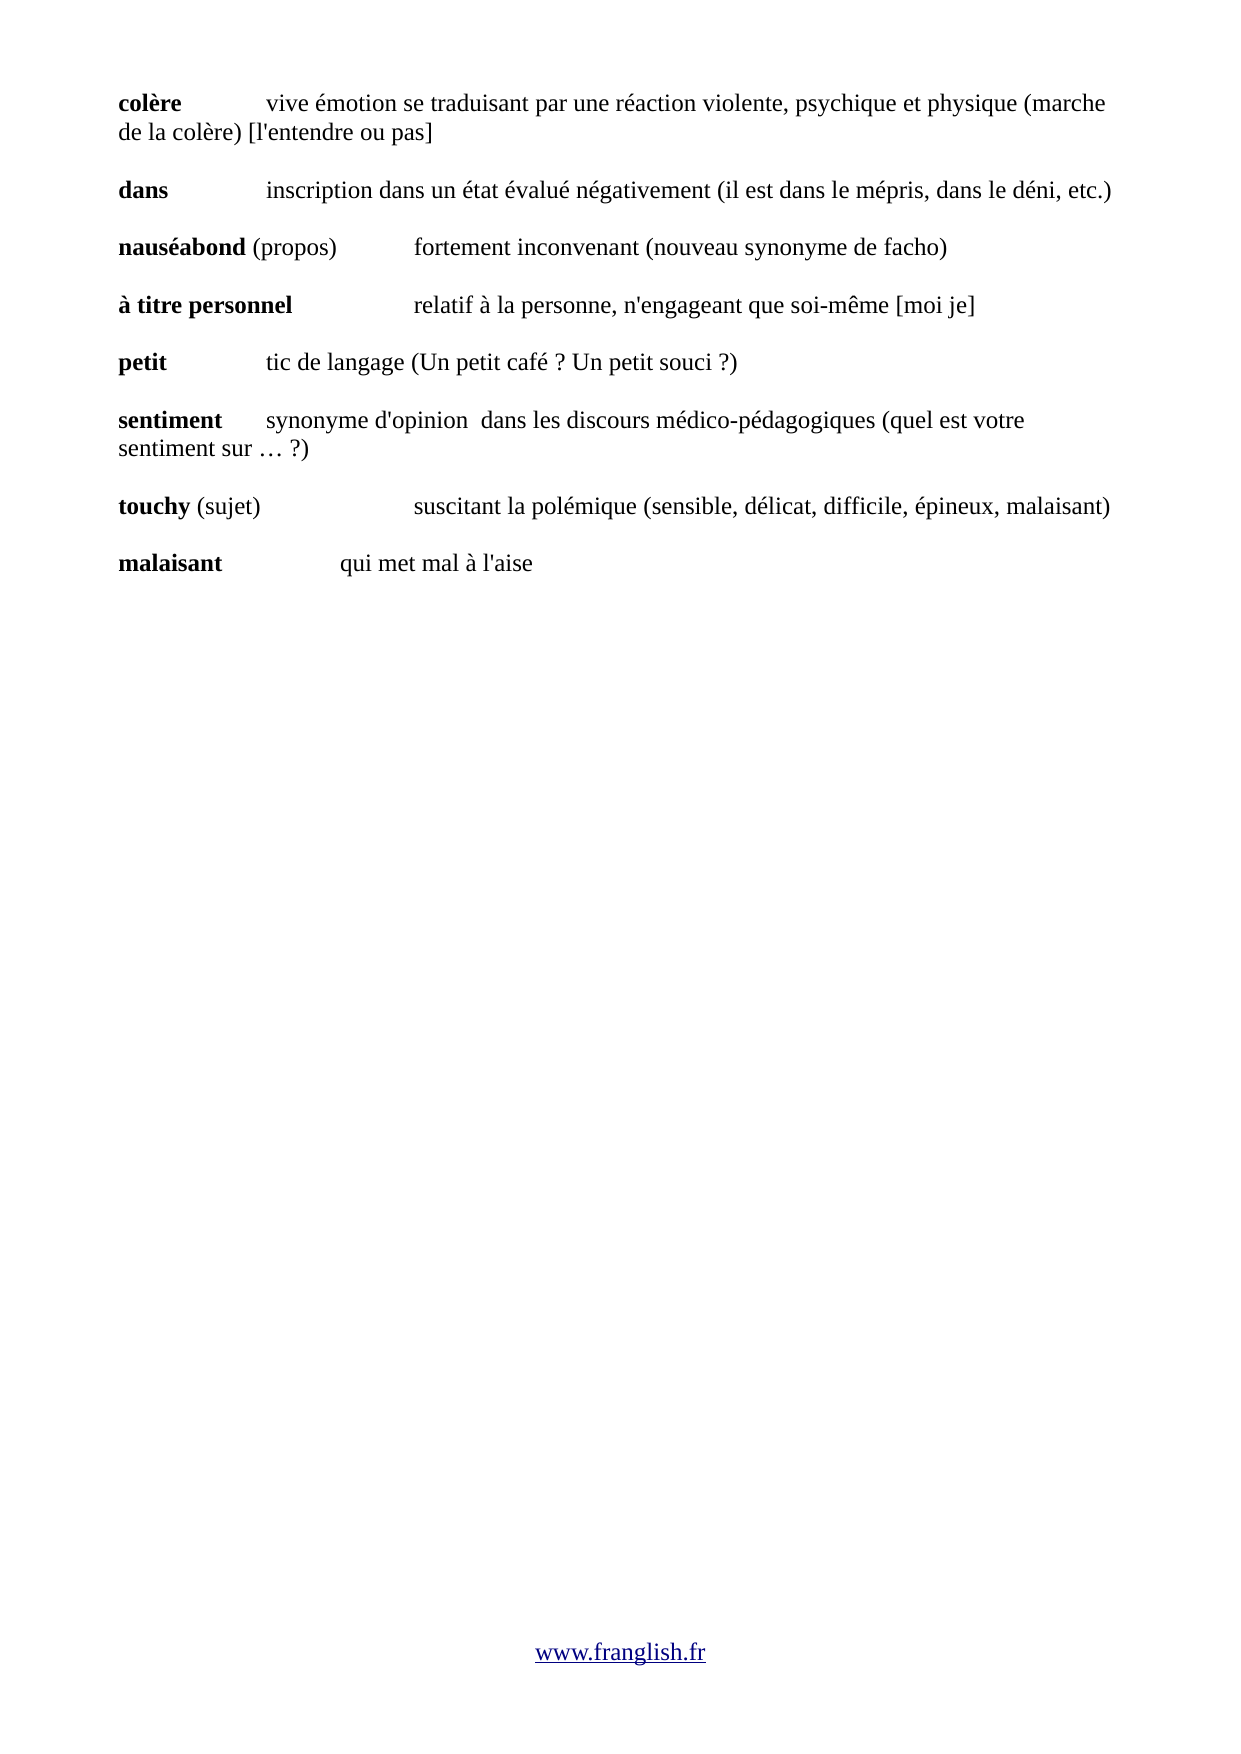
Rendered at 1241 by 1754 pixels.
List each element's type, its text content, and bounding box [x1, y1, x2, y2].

text à titre personnel relatif à la personne, n'engageant que soi-même [moi je] [118, 290, 1122, 318]
text sentiment synonyme d'opinion dans les discours médico-pédagogiques (quel est votre sentiment sur … ?) [118, 405, 1122, 462]
text colère vive émotion se traduisant par une réaction violente, psychique et physique (marche de la colère) [l'entendre ou pas] [118, 88, 1122, 146]
text malaisant qui met mal à l'aise [118, 548, 1122, 577]
text nauséabond (propos) fortement inconvenant (nouveau synonyme de facho) [118, 232, 1122, 261]
text touchy (sujet) suscitant la polémique (sensible, délicat, difficile, épineux, malaisant) [118, 491, 1122, 520]
text petit tic de langage (Un petit café ? Un petit souci ?) [118, 347, 1122, 376]
text dans inscription dans un état évalué négativement (il est dans le mépris, dans le déni, etc.) [118, 175, 1122, 203]
